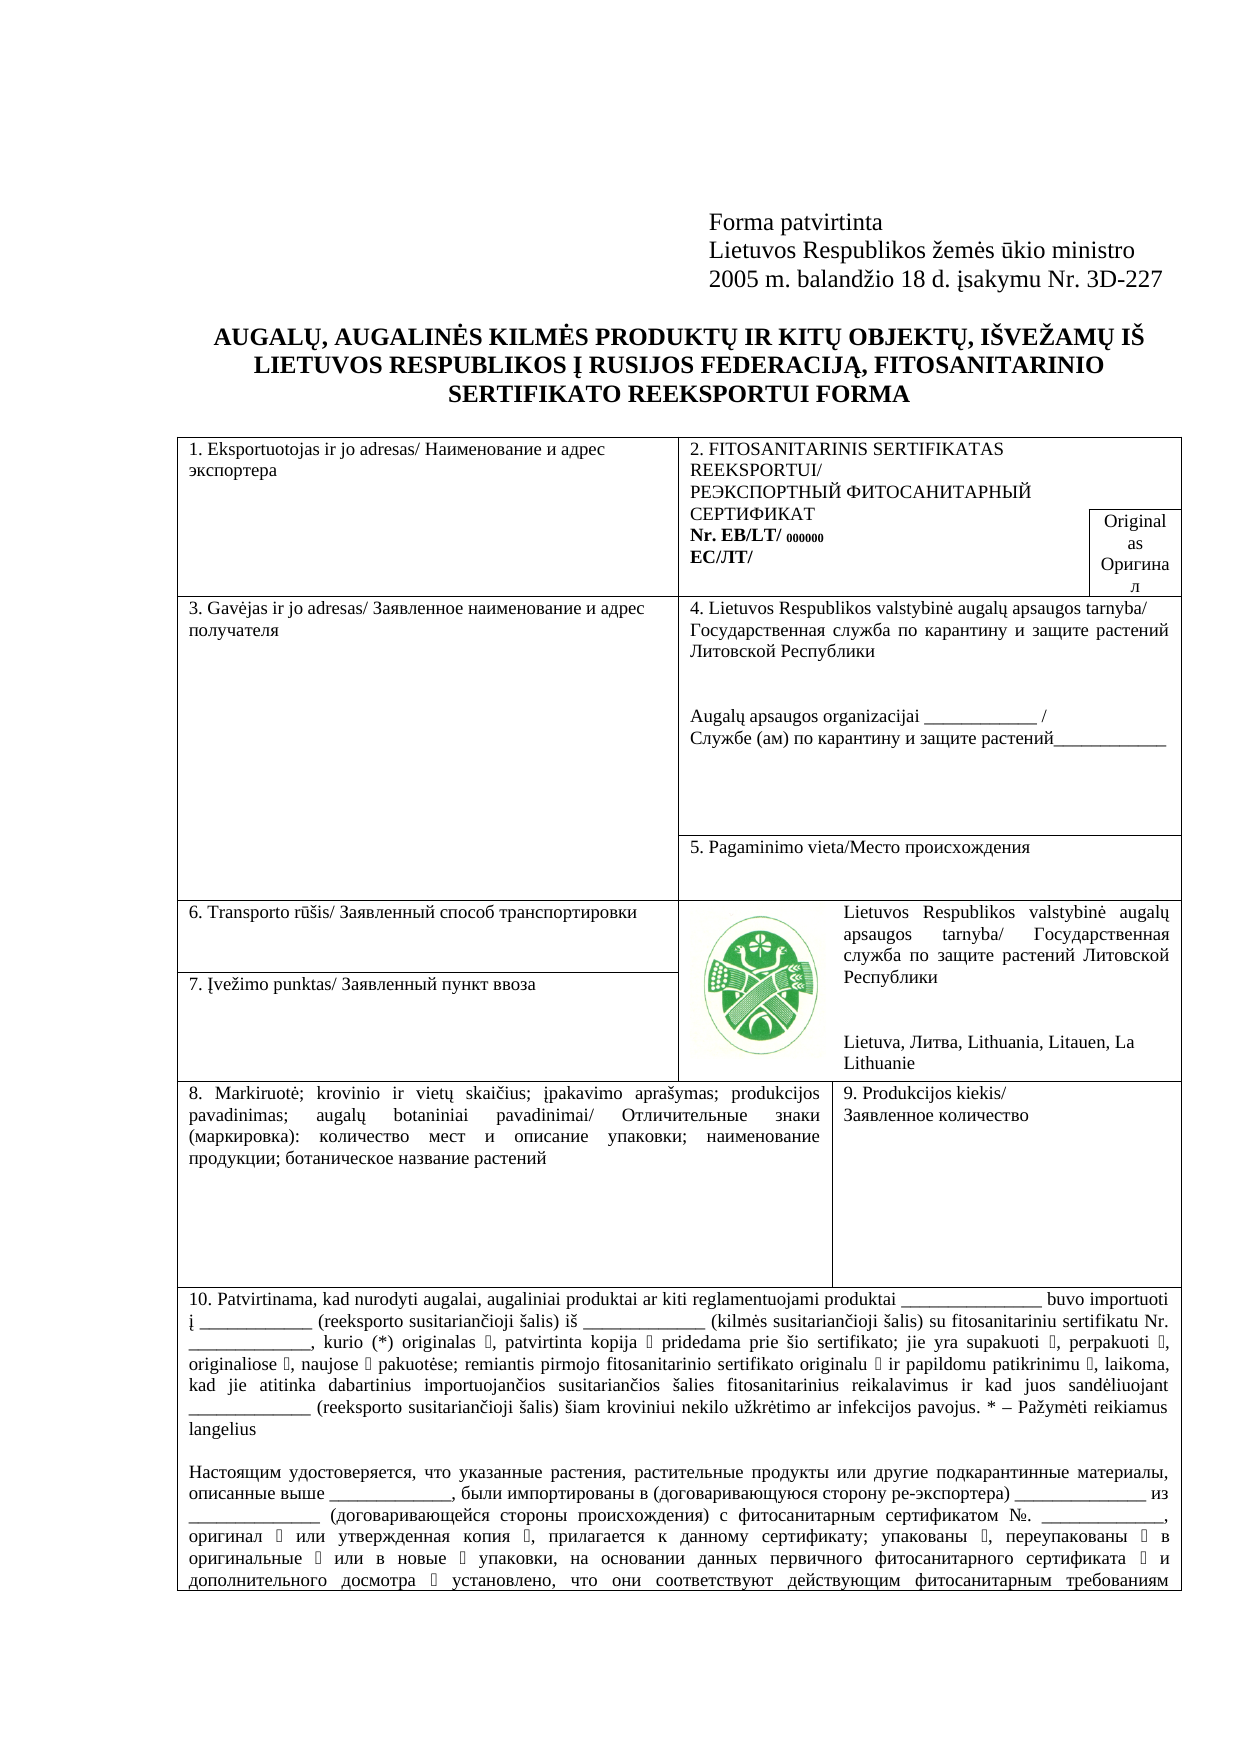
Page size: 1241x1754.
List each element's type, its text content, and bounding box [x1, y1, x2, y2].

table_cell 5. Pagaminimo vieta/Место происхождения [679, 836, 1181, 900]
table_cell Lietuvos Respublikos valstybinė augalų apsaugos tarnyba/ Государственная служба по защите растений Литовской Республики Lietuva, Литва, Lithuania, Litauen, La Lithuanie [832, 901, 1181, 1081]
table_cell 3. Gavėjas ir jo adresas/ Заявленное наименование и адрес получателя [178, 597, 678, 900]
table_cell 4. Lietuvos Respublikos valstybinė augalų apsaugos tarnyba/ Государственная служба по карантину и защите растений Литовской Республики Augalų apsaugos organizacijai ____________ / Службе (ам) по карантину и защите растений____________ [679, 597, 1181, 834]
text AUGALŲ, AUGALINĖS KILMĖS PRODUKTŲ IR KITŲ OBJEKTŲ, IŠVEŽAMŲ IŠ LIETUVOS RESPUBLIKOS Į RUSIJOS FEDERACIJĄ, FITOSANITARINIO SERTIFIKATO REEKSPORTUI FORMA [177, 322, 1181, 408]
table_cell 10. Patvirtinama, kad nurodyti augalai, augaliniai produktai ar kiti reglamentuojami produktai _______________ buvo importuoti į ____________ (reeksporto susitariančioji šalis) iš _____________ (kilmės susitariančioji šalis) su fitosanitariniu sertifikatu Nr. _____________, kurio (*) originalas c, patvirtinta kopija c pridedama prie šio sertifikato; jie yra supakuoti c, perpakuoti c, originaliose c, naujose c pakuotėse; remiantis pirmojo fitosanitarinio sertifikato originalu c ir papildomu patikrinimu c, laikoma, kad jie atitinka dabartinius importuojančios susitariančios šalies fitosanitarinius reikalavimus ir kad juos sandėliuojant _____________ (reeksporto susitariančioji šalis) šiam kroviniui nekilo užkrėtimo ar infekcijos pavojus. * – Pažymėti reikiamus langelius Настоящим удостоверяется, что указанные растения, растительные продукты или другие подкарантинные материалы, описанные выше _____________, были импортированы в (договаривающуюся сторону ре-экспортера) ______________ из ______________ (договаривающейся стороны происхождения) с фитосанитарным сертификатом №. _____________, оригинал c или утвержденная копия c, прилагается к данному сертификату; упакованы c, переупакованы c в оригинальные c или в новые c упаковки, на основании данных первичного фитосанитарного сертификата c и дополнительного досмотра c установлено, что они соответствуют действующим фитосанитарным требованиям [178, 1288, 1181, 1590]
table_cell 6. Transporto rūšis/ Заявленный способ транспортировки [178, 901, 678, 972]
table_cell 9. Produkcijos kiekis/ Заявленное количество [833, 1082, 1181, 1287]
text 2005 m. balandžio 18 d. įsakymu Nr. 3D-227 [177, 264, 1181, 293]
text Lietuvos Respublikos žemės ūkio ministro [177, 235, 1181, 264]
table_cell Originalas Оригинал [1090, 510, 1181, 596]
table_cell [679, 901, 832, 1081]
table_cell 8. Markiruotė; krovinio ir vietų skaičius; įpakavimo aprašymas; produkcijos pavadinimas; augalų botaniniai pavadinimai/ Отличительные знаки (маркировка): количество мест и описание упаковки; наименование продукции; ботаническое название растений [178, 1082, 832, 1287]
table_header 1. Eksportuotojas ir jo adresas/ Наименование и адрес экспортера [178, 438, 678, 596]
table_cell 7. Įvežimo punktas/ Заявленный пункт ввоза [178, 973, 678, 1081]
table_header 2. FITOSANITARINIS SERTIFIKATAS REEKSPORTUI/ РЕЭКСПОРТНЫЙ Фитосанитарный сертификат Nr. EB/LT/ 000000 EС/ЛТ/ [679, 438, 1089, 596]
text Forma patvirtinta [177, 207, 1181, 235]
table_header [1089, 438, 1181, 509]
